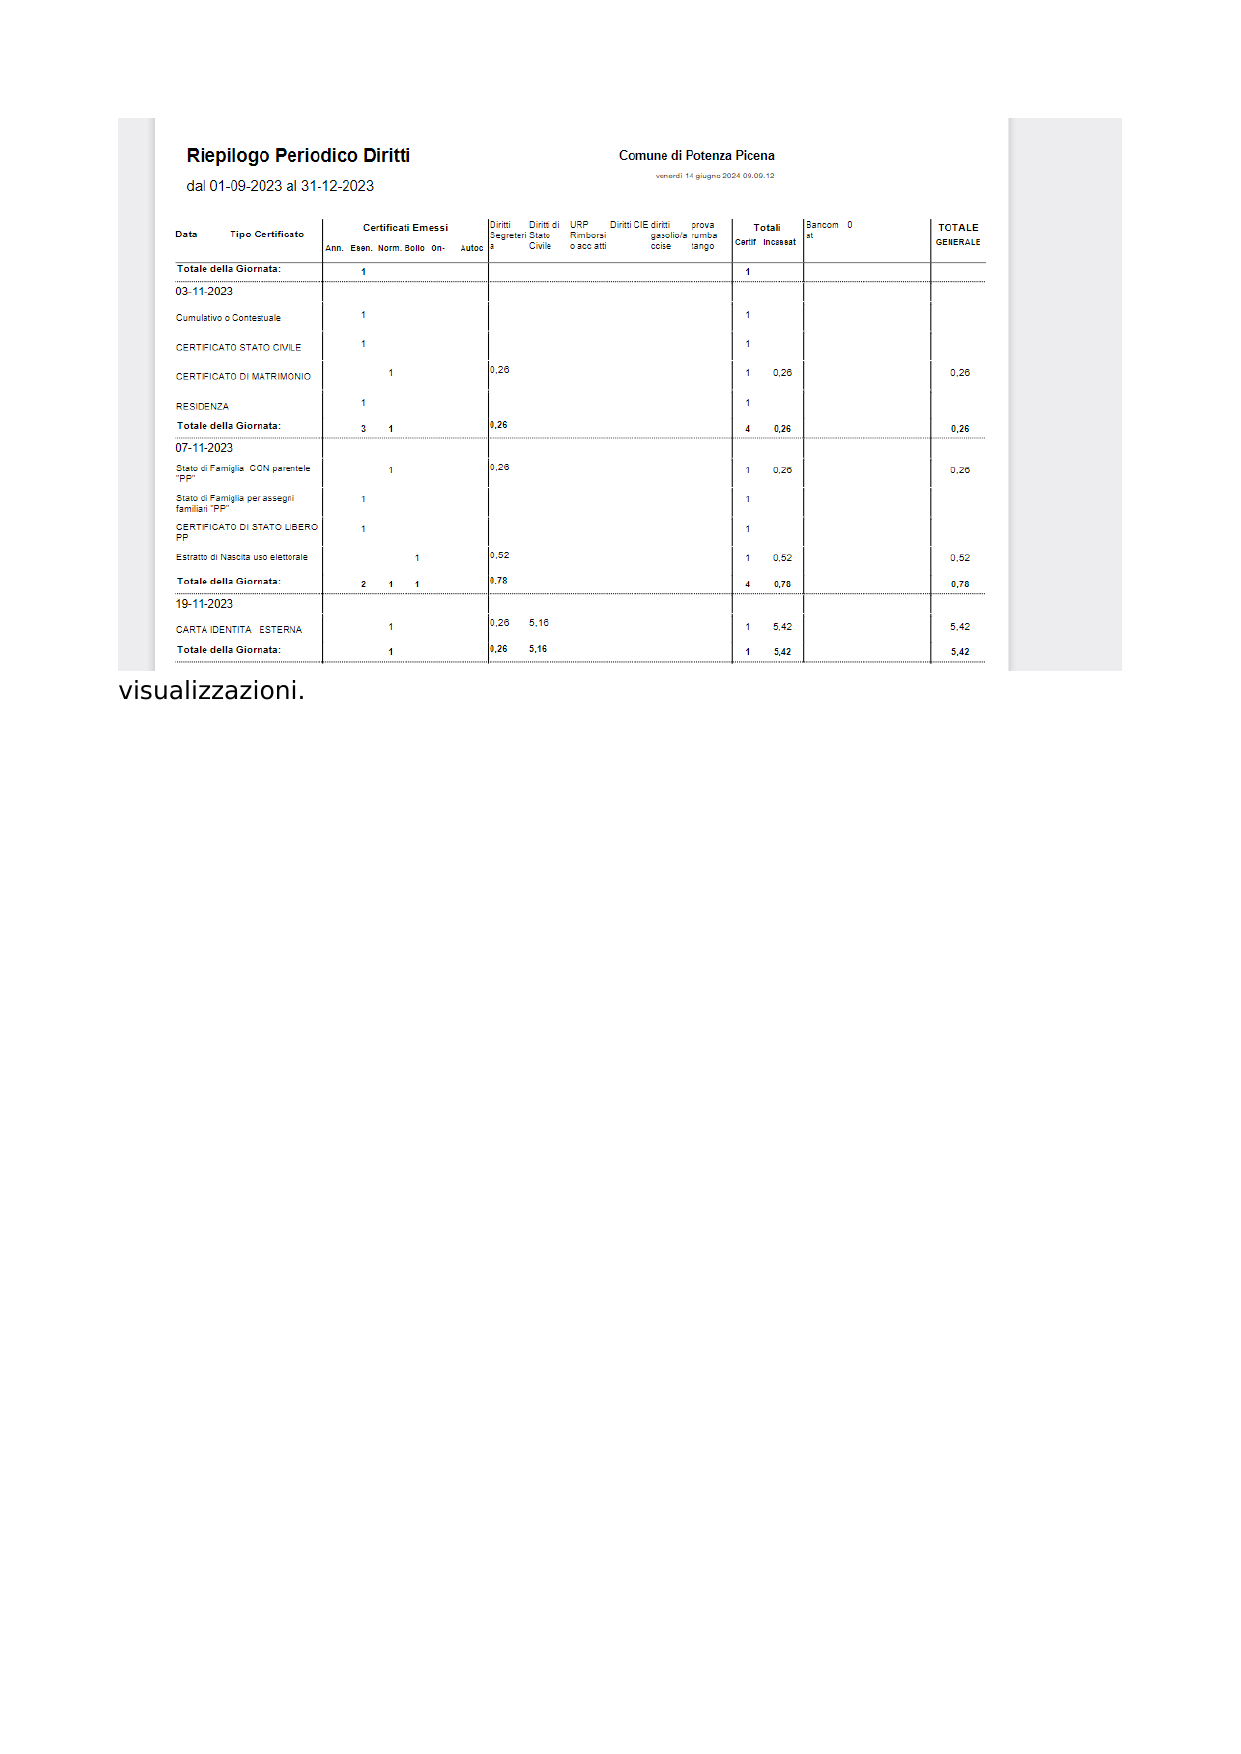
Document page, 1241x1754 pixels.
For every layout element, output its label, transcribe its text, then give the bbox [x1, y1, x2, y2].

picture [118, 118, 1123, 671]
text visualizzazioni. [118, 671, 1122, 705]
